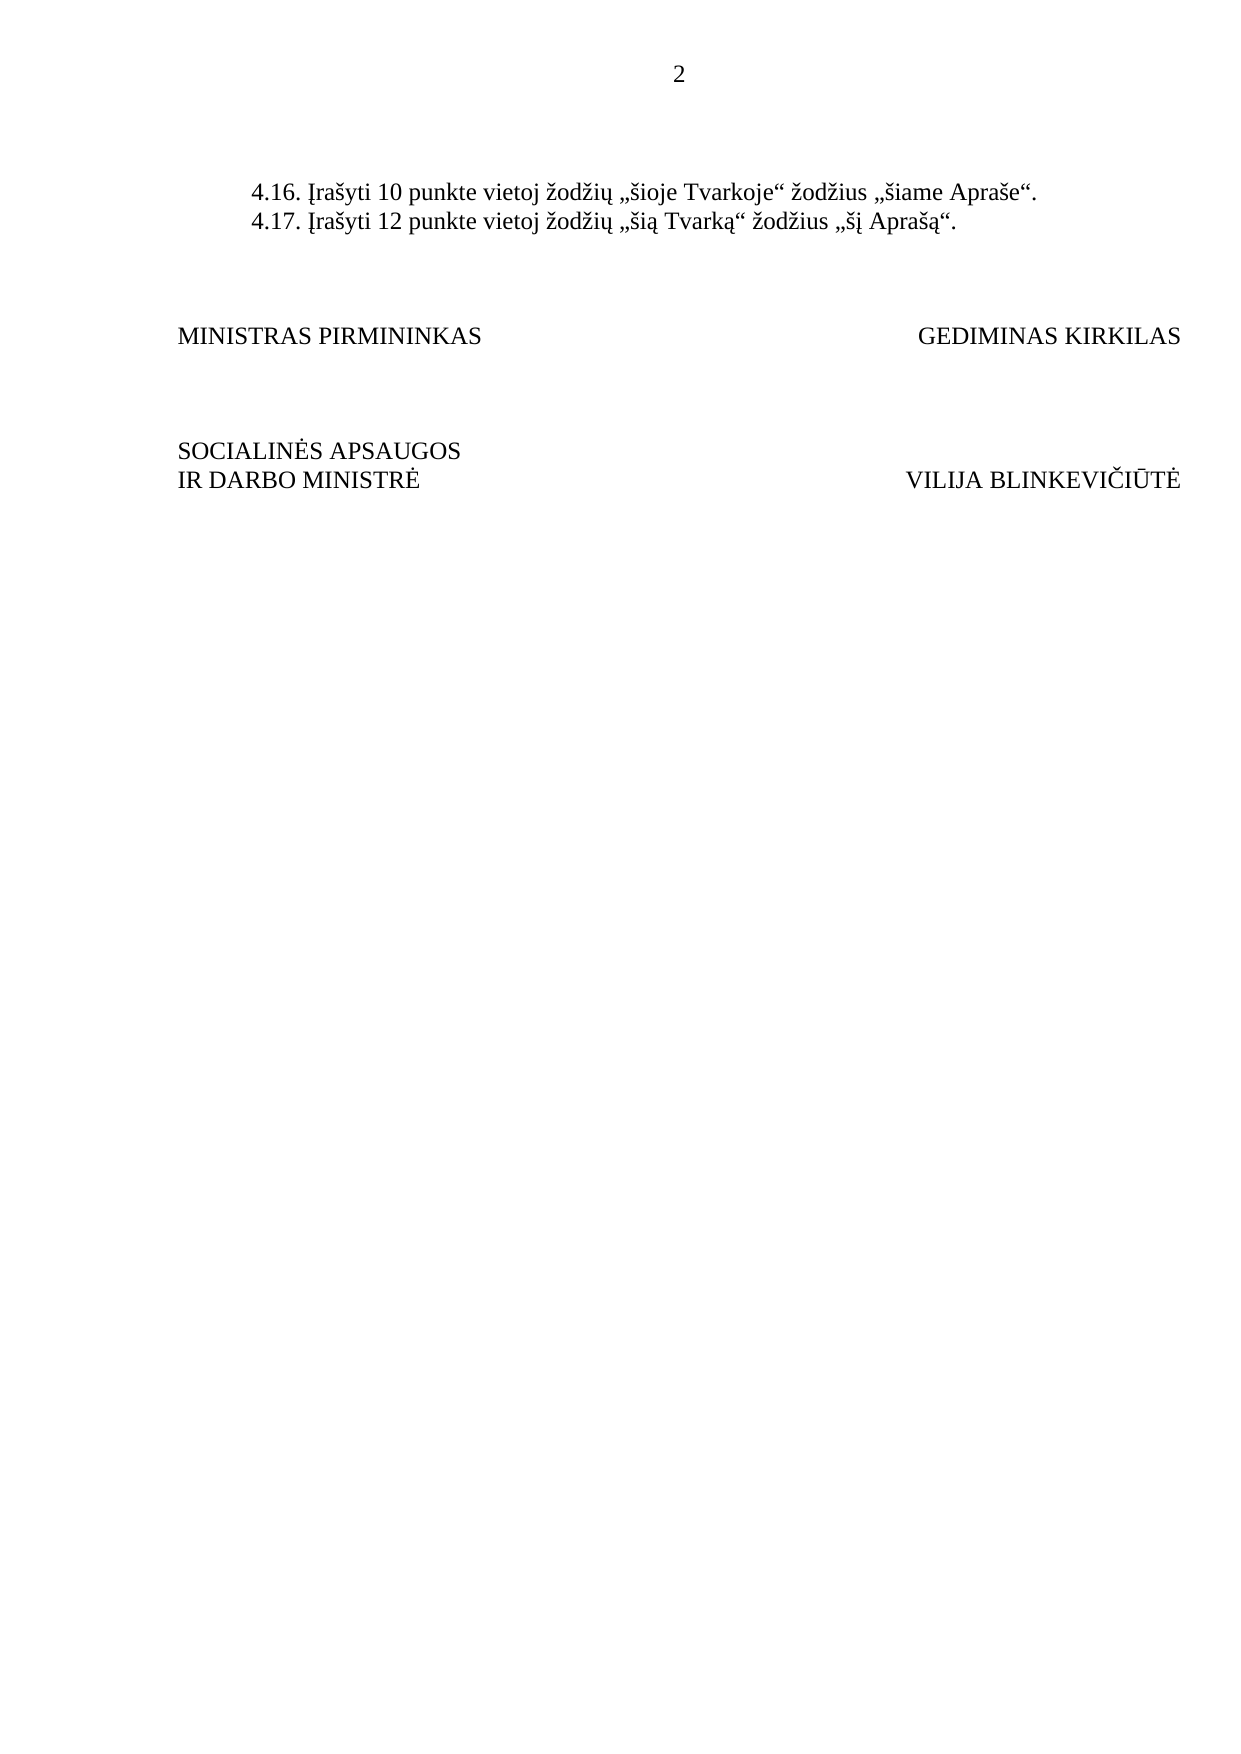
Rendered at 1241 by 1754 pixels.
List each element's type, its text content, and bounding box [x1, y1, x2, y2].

text 4.16. Įrašyti 10 punkte vietoj žodžių „šioje Tvarkoje“ žodžius „šiame Apraše“. [177, 177, 1181, 206]
text ir darbo ministrė Vilija Blinkevičiūtė [177, 465, 1181, 493]
text Ministras Pirmininkas Gediminas Kirkilas [177, 321, 1181, 350]
text 4.17. Įrašyti 12 punkte vietoj žodžių „šią Tvarką“ žodžius „šį Aprašą“. [177, 206, 1181, 235]
text Socialinės apsaugos [177, 436, 1181, 465]
